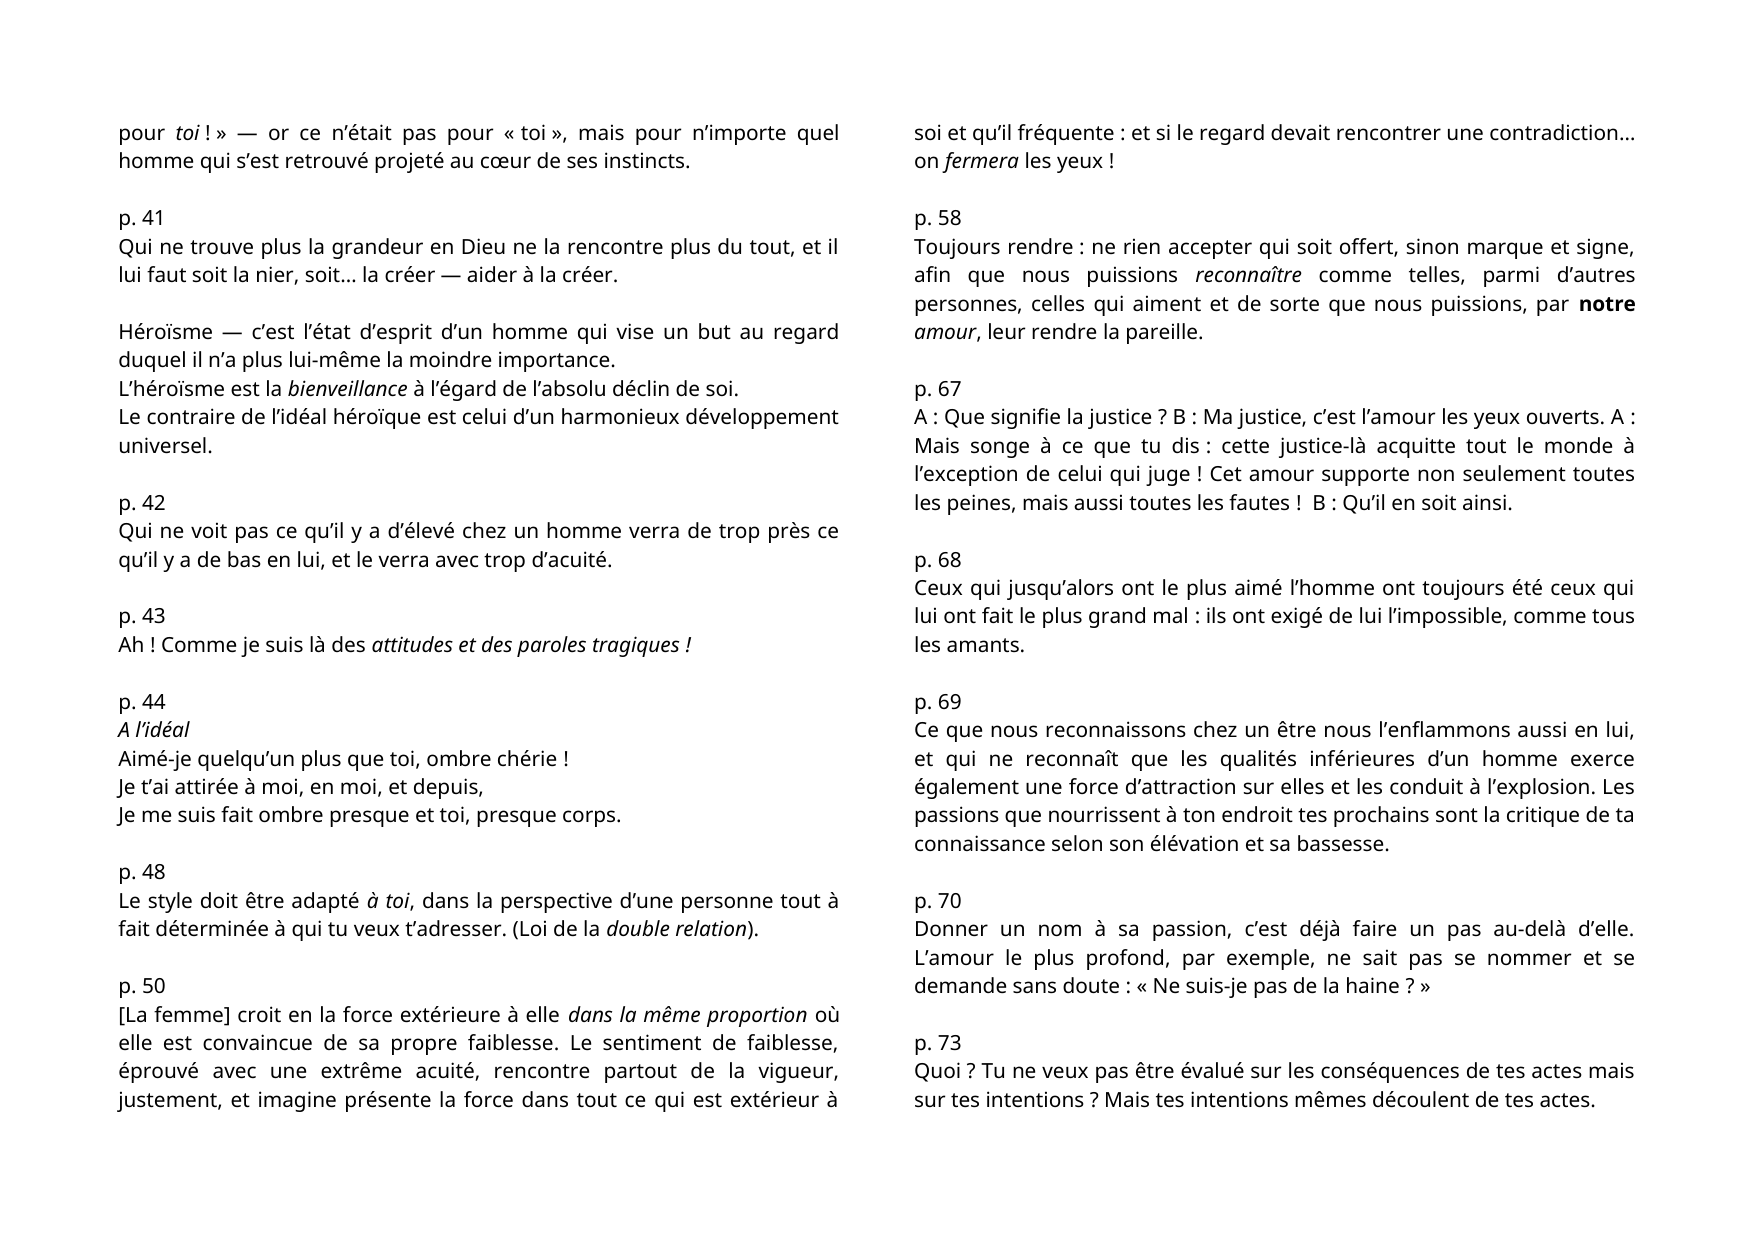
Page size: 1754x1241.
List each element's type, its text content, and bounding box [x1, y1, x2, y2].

text L’héroïsme est la bienveillance à l’égard de l’absolu déclin de soi. [118, 374, 840, 402]
text p. 70 [914, 886, 1636, 914]
text A l’idéal [118, 715, 840, 744]
text Ceux qui jusqu’alors ont le plus aimé l’homme ont toujours été ceux qui lui ont fait le plus grand mal : ils ont exigé de lui l’impossible, comme tous les amants. [914, 573, 1636, 658]
text Ce que nous reconnaissons chez un être nous l’enflammons aussi en lui, et qui ne reconnaît que les qualités inférieures d’un homme exerce également une force d’attraction sur elles et les conduit à l’explosion. Les passions que nourrissent à ton endroit tes prochains sont la critique de ta connaissance selon son élévation et sa bassesse. [914, 715, 1636, 857]
text p. 68 [914, 545, 1636, 573]
text Ah ! Comme je suis là des attitudes et des paroles tragiques ! [118, 630, 840, 658]
text A : Que signifie la justice ? B : Ma justice, c’est l’amour les yeux ouverts. A : Mais songe à ce que tu dis : cette justice-là acquitte tout le monde à l’exception de celui qui juge ! Cet amour supporte non seulement toutes les peines, mais aussi toutes les fautes ! B : Qu’il en soit ainsi. [914, 402, 1636, 516]
text p. 73 [914, 1028, 1636, 1057]
text Héroïsme — c’est l’état d’esprit d’un homme qui vise un but au regard duquel il n’a plus lui-même la moindre importance. [118, 317, 840, 374]
text p. 50 [118, 971, 840, 1000]
text p. 58 [914, 203, 1636, 232]
text Toujours rendre : ne rien accepter qui soit offert, sinon marque et signe, afin que nous puissions reconnaître comme telles, parmi d’autres personnes, celles qui aiment et de sorte que nous puissions, par notre amour, leur rendre la pareille. [914, 232, 1636, 346]
text pour toi ! » — or ce n’était pas pour « toi », mais pour n’importe quel homme qui s’est retrouvé projeté au cœur de ses instincts. [118, 118, 840, 175]
text Qui ne voit pas ce qu’il y a d’élevé chez un homme verra de trop près ce qu’il y a de bas en lui, et le verra avec trop d’acuité. [118, 516, 840, 573]
text Qui ne trouve plus la grandeur en Dieu ne la rencontre plus du tout, et il lui faut soit la nier, soit… la créer — aider à la créer. [118, 232, 840, 289]
text p. 44 [118, 687, 840, 715]
text Le style doit être adapté à toi, dans la perspective d’une personne tout à fait déterminée à qui tu veux t’adresser. (Loi de la double relation). [118, 886, 840, 943]
text Aimé-je quelqu’un plus que toi, ombre chérie ! [118, 744, 840, 772]
text p. 67 [914, 374, 1636, 402]
text Je me suis fait ombre presque et toi, presque corps. [118, 801, 840, 829]
text Quoi ? Tu ne veux pas être évalué sur les conséquences de tes actes mais sur tes intentions ? Mais tes intentions mêmes découlent de tes actes. [914, 1057, 1636, 1113]
text [La femme] croit en la force extérieure à elle dans la même proportion où elle est convaincue de sa propre faiblesse. Le sentiment de faiblesse, éprouvé avec une extrême acuité, rencontre partout de la vigueur, justement, et imagine présente la force dans tout ce qui est extérieur à [118, 1000, 840, 1113]
text p. 42 [118, 488, 840, 516]
text p. 48 [118, 857, 840, 886]
text Donner un nom à sa passion, c’est déjà faire un pas au-delà d’elle. L’amour le plus profond, par exemple, ne sait pas se nommer et se demande sans doute : « Ne suis-je pas de la haine ? » [914, 914, 1636, 1000]
text p. 43 [118, 602, 840, 630]
text p. 69 [914, 687, 1636, 715]
text soi et qu’il fréquente : et si le regard devait rencontrer une contradiction… on fermera les yeux ! [914, 118, 1636, 175]
text Le contraire de l’idéal héroïque est celui d’un harmonieux développement universel. [118, 402, 840, 459]
text p. 41 [118, 203, 840, 232]
text Je t’ai attirée à moi, en moi, et depuis, [118, 772, 840, 801]
